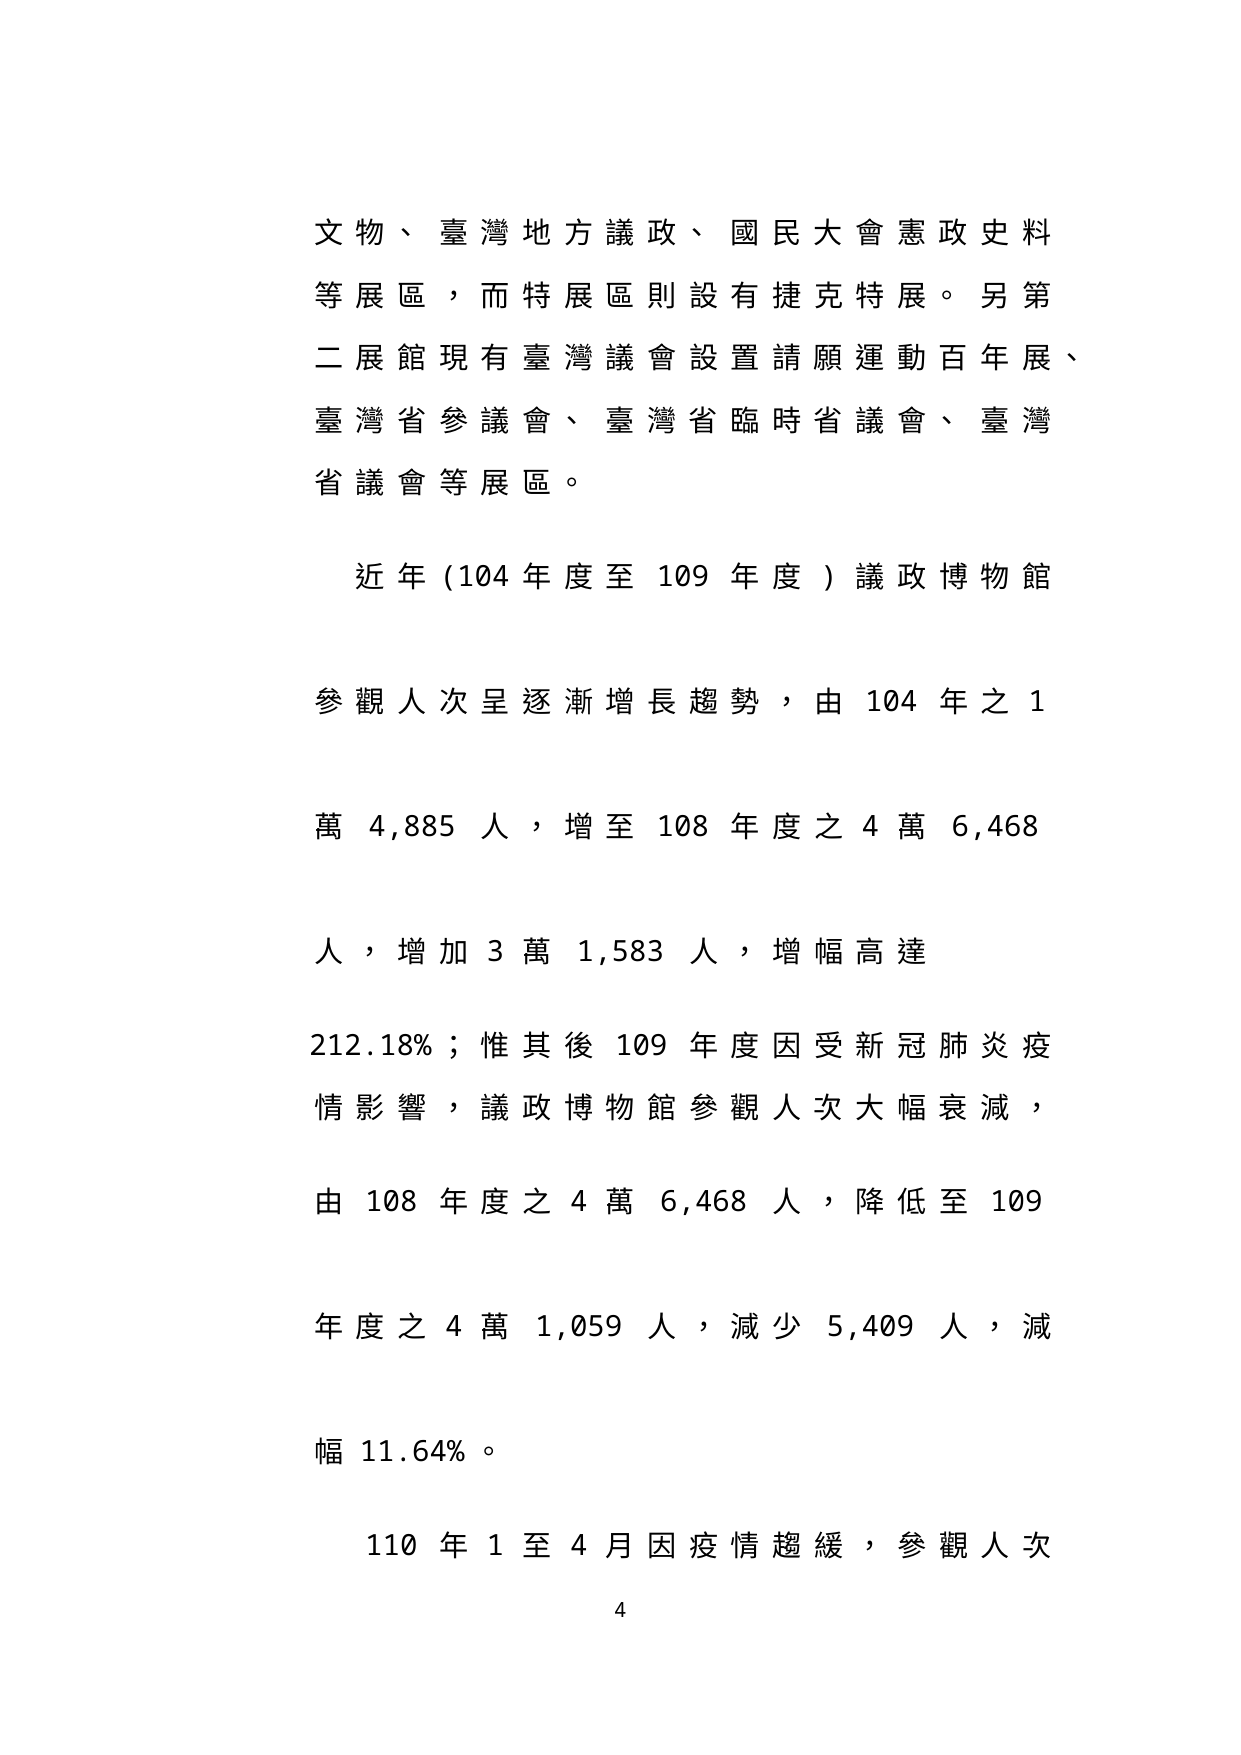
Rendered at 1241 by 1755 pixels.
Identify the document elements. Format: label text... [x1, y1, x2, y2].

text 110年1至4月因疫情趨緩，參觀人次逐漸增加，僅4月份參觀人次即高達9,031人，創下近5年來同期新高。然為配合中央疫情指揮中心三級警戒政策，議政博物館於5月16日至8月1日暫停開放參觀；嗣110年8月2日有條件開放參觀後，因疫情警戒維持在二級，影響民眾參訪意願，8月參觀人次降至2,351人，低於今(110)年1至4月每月平均之6,188人，亦低於去(109)年同期之4,021人次。 [271, 1502, 1058, 1564]
text 議政博物館分為本館及第二展館，本館設有7個常設展區以及1個特展區，均開放民眾免費參觀；其中本館常設展區設有：認識立法院、新世紀立法院、國會外交、國民參政會、立法院珍貴史料暨歷任院長文物、臺灣地方議政、國民大會憲政史料等展區，而特展區則設有捷克特展。另第二展館現有臺灣議會設置請願運動百年展、臺灣省參議會、臺灣省臨時省議會、臺灣省議會等展區。 [271, 189, 1058, 502]
text 近年(104年度至109年度)議政博物館參觀人次呈逐漸增長趨勢，由104年之1萬4,885人，增至108年度之4萬6,468人，增加3萬1,583人，增幅高達212.18%；惟其後109年度因受新冠肺炎疫情影響，議政博物館參觀人次大幅衰減，由108年度之4萬6,468人，降低至109年度之4萬1,059人，減少5,409人，減幅11.64%。 [271, 502, 1058, 1502]
